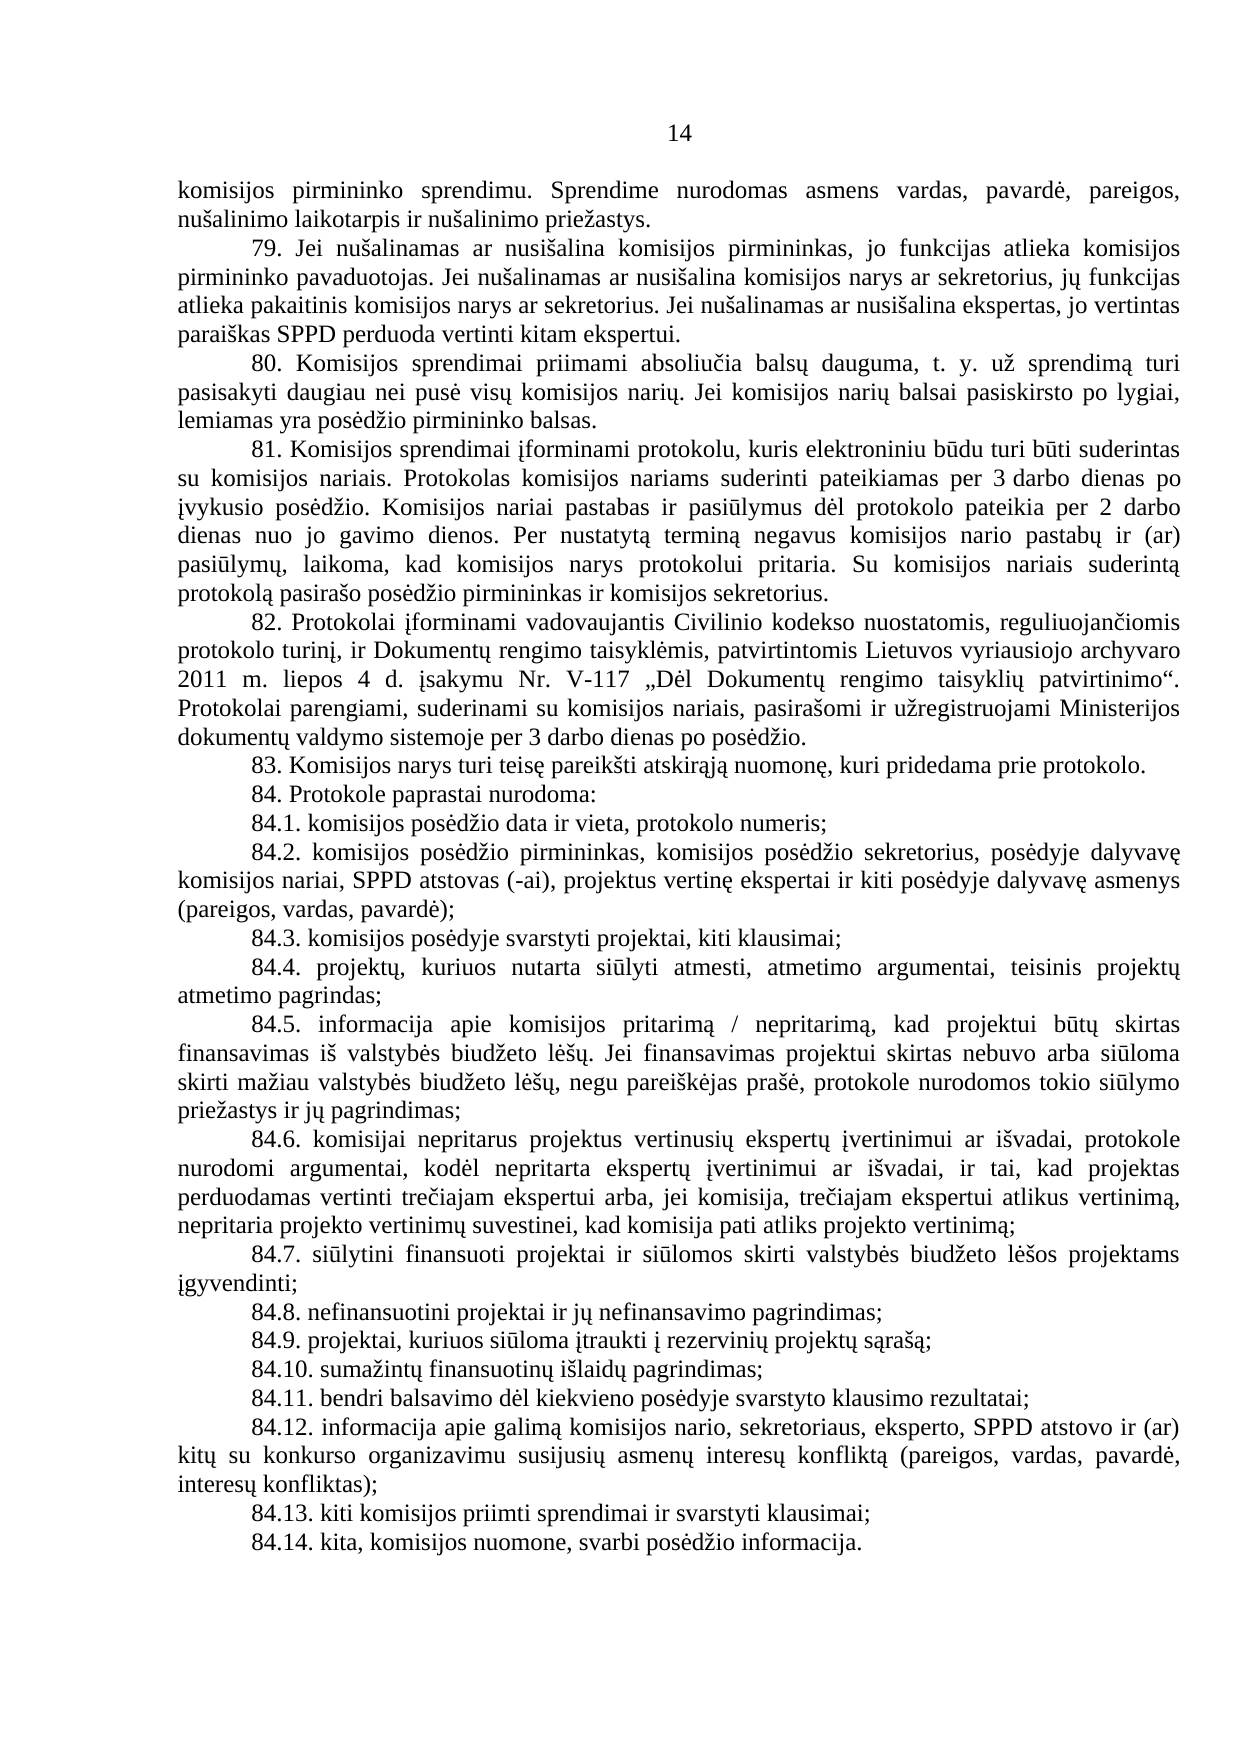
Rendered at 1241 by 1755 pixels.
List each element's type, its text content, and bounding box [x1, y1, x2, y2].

text komisijos pirmininko sprendimu. Sprendime nurodomas asmens vardas, pavardė, pareigos, nušalinimo laikotarpis ir nušalinimo priežastys. [177, 176, 1181, 233]
text 84.10. sumažintų finansuotinų išlaidų pagrindimas; [177, 1354, 1181, 1383]
text 84.14. kita, komisijos nuomone, svarbi posėdžio informacija. [177, 1527, 1181, 1556]
text 84.12. informacija apie galimą komisijos nario, sekretoriaus, eksperto, SPPD atstovo ir (ar) kitų su konkurso organizavimu susijusių asmenų interesų konfliktą (pareigos, vardas, pavardė, interesų konfliktas); [177, 1412, 1181, 1498]
text 84.3. komisijos posėdyje svarstyti projektai, kiti klausimai; [177, 923, 1181, 952]
text 84.5. informacija apie komisijos pritarimą / nepritarimą, kad projektui būtų skirtas finansavimas iš valstybės biudžeto lėšų. Jei finansavimas projektui skirtas nebuvo arba siūloma skirti mažiau valstybės biudžeto lėšų, negu pareiškėjas prašė, protokole nurodomos tokio siūlymo priežastys ir jų pagrindimas; [177, 1009, 1181, 1124]
text 84.9. projektai, kuriuos siūloma įtraukti į rezervinių projektų sąrašą; [177, 1326, 1181, 1354]
text 83. Komisijos narys turi teisę pareikšti atskirąją nuomonę, kuri pridedama prie protokolo. [177, 751, 1181, 779]
text 79. Jei nušalinamas ar nusišalina komisijos pirmininkas, jo funkcijas atlieka komisijos pirmininko pavaduotojas. Jei nušalinamas ar nusišalina komisijos narys ar sekretorius, jų funkcijas atlieka pakaitinis komisijos narys ar sekretorius. Jei nušalinamas ar nusišalina ekspertas, jo vertintas paraiškas SPPD perduoda vertinti kitam ekspertui. [177, 233, 1181, 348]
text 84.11. bendri balsavimo dėl kiekvieno posėdyje svarstyto klausimo rezultatai; [177, 1383, 1181, 1412]
text 84.8. nefinansuotini projektai ir jų nefinansavimo pagrindimas; [177, 1297, 1181, 1326]
text 84.2. komisijos posėdžio pirmininkas, komisijos posėdžio sekretorius, posėdyje dalyvavę komisijos nariai, SPPD atstovas (-ai), projektus vertinę ekspertai ir kiti posėdyje dalyvavę asmenys (pareigos, vardas, pavardė); [177, 837, 1181, 923]
text 84.1. komisijos posėdžio data ir vieta, protokolo numeris; [177, 808, 1181, 837]
text 84.4. projektų, kuriuos nutarta siūlyti atmesti, atmetimo argumentai, teisinis projektų atmetimo pagrindas; [177, 952, 1181, 1009]
text 82. Protokolai įforminami vadovaujantis Civilinio kodekso nuostatomis, reguliuojančiomis protokolo turinį, ir Dokumentų rengimo taisyklėmis, patvirtintomis Lietuvos vyriausiojo archyvaro 2011 m. liepos 4 d. įsakymu Nr. V-117 „Dėl Dokumentų rengimo taisyklių patvirtinimo“. Protokolai parengiami, suderinami su komisijos nariais, pasirašomi ir užregistruojami Ministerijos dokumentų valdymo sistemoje per 3 darbo dienas po posėdžio. [177, 607, 1181, 751]
text 84.6. komisijai nepritarus projektus vertinusių ekspertų įvertinimui ar išvadai, protokole nurodomi argumentai, kodėl nepritarta ekspertų įvertinimui ar išvadai, ir tai, kad projektas perduodamas vertinti trečiajam ekspertui arba, jei komisija, trečiajam ekspertui atlikus vertinimą, nepritaria projekto vertinimų suvestinei, kad komisija pati atliks projekto vertinimą; [177, 1124, 1181, 1239]
text 81. Komisijos sprendimai įforminami protokolu, kuris elektroniniu būdu turi būti suderintas su komisijos nariais. Protokolas komisijos nariams suderinti pateikiamas per 3 darbo dienas po įvykusio posėdžio. Komisijos nariai pastabas ir pasiūlymus dėl protokolo pateikia per 2 darbo dienas nuo jo gavimo dienos. Per nustatytą terminą negavus komisijos nario pastabų ir (ar) pasiūlymų, laikoma, kad komisijos narys protokolui pritaria. Su komisijos nariais suderintą protokolą pasirašo posėdžio pirmininkas ir komisijos sekretorius. [177, 434, 1181, 607]
text 84.7. siūlytini finansuoti projektai ir siūlomos skirti valstybės biudžeto lėšos projektams įgyvendinti; [177, 1239, 1181, 1297]
text 84. Protokole paprastai nurodoma: [177, 779, 1181, 808]
text 84.13. kiti komisijos priimti sprendimai ir svarstyti klausimai; [177, 1498, 1181, 1527]
text 80. Komisijos sprendimai priimami absoliučia balsų dauguma, t. y. už sprendimą turi pasisakyti daugiau nei pusė visų komisijos narių. Jei komisijos narių balsai pasiskirsto po lygiai, lemiamas yra posėdžio pirmininko balsas. [177, 348, 1181, 434]
